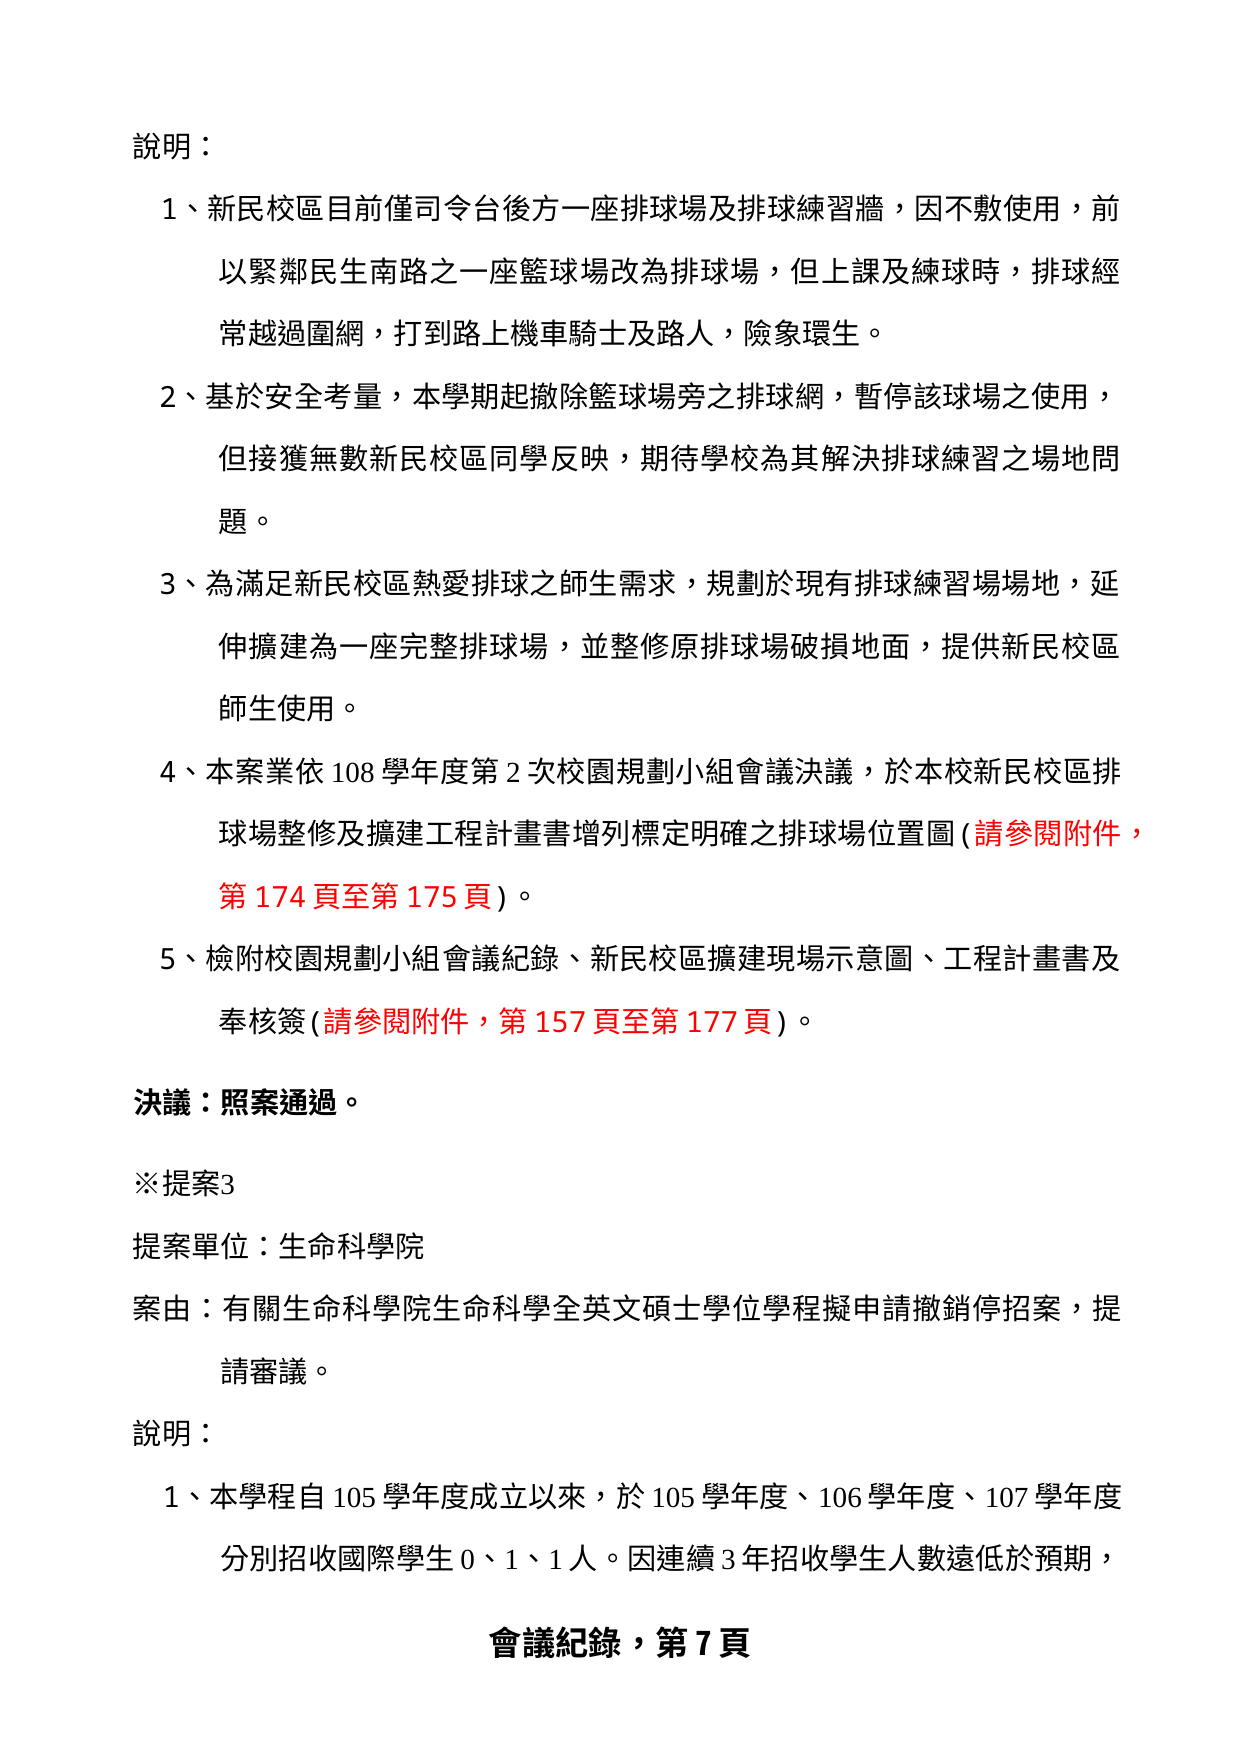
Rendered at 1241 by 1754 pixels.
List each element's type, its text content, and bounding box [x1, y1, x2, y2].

list 本案業依108學年度第2次校園規劃小組會議決議，於本校新民校區排球場整修及擴建工程計畫書增列標定明確之排球場位置圖(請參閱附件，第174頁至第175頁)。 [159, 728, 1122, 915]
list 為滿足新民校區熱愛排球之師生需求，規劃於現有排球練習場場地，延伸擴建為一座完整排球場，並整修原排球場破損地面，提供新民校區師生使用。 [159, 540, 1122, 728]
list 新民校區目前僅司令台後方一座排球場及排球練習牆，因不敷使用，前以緊鄰民生南路之一座籃球場改為排球場，但上課及練球時，排球經常越過圍網，打到路上機車騎士及路人，險象環生。 [160, 165, 1122, 353]
list 檢附校園規劃小組會議紀錄、新民校區擴建現場示意圖、工程計畫書及奉核簽(請參閱附件，第157頁至第177頁)。 [159, 915, 1122, 1040]
list 本學程自105學年度成立以來，於105學年度、106學年度、107學年度分別招收國際學生0、1、1人。因連續3年招收學生人數遠低於預期， [162, 1453, 1122, 1578]
text 提案單位：生命科學院 [133, 1203, 1122, 1265]
text 說明： [133, 103, 1122, 165]
text 案由：有關生命科學院生命科學全英文碩士學位學程擬申請撤銷停招案，提請審議。 [132, 1265, 1122, 1390]
text 決議：照案通過。 [133, 1059, 1122, 1122]
list 基於安全考量，本學期起撤除籃球場旁之排球網，暫停該球場之使用，但接獲無數新民校區同學反映，期待學校為其解決排球練習之場地問題。 [159, 353, 1122, 540]
text 說明： [133, 1390, 1122, 1453]
